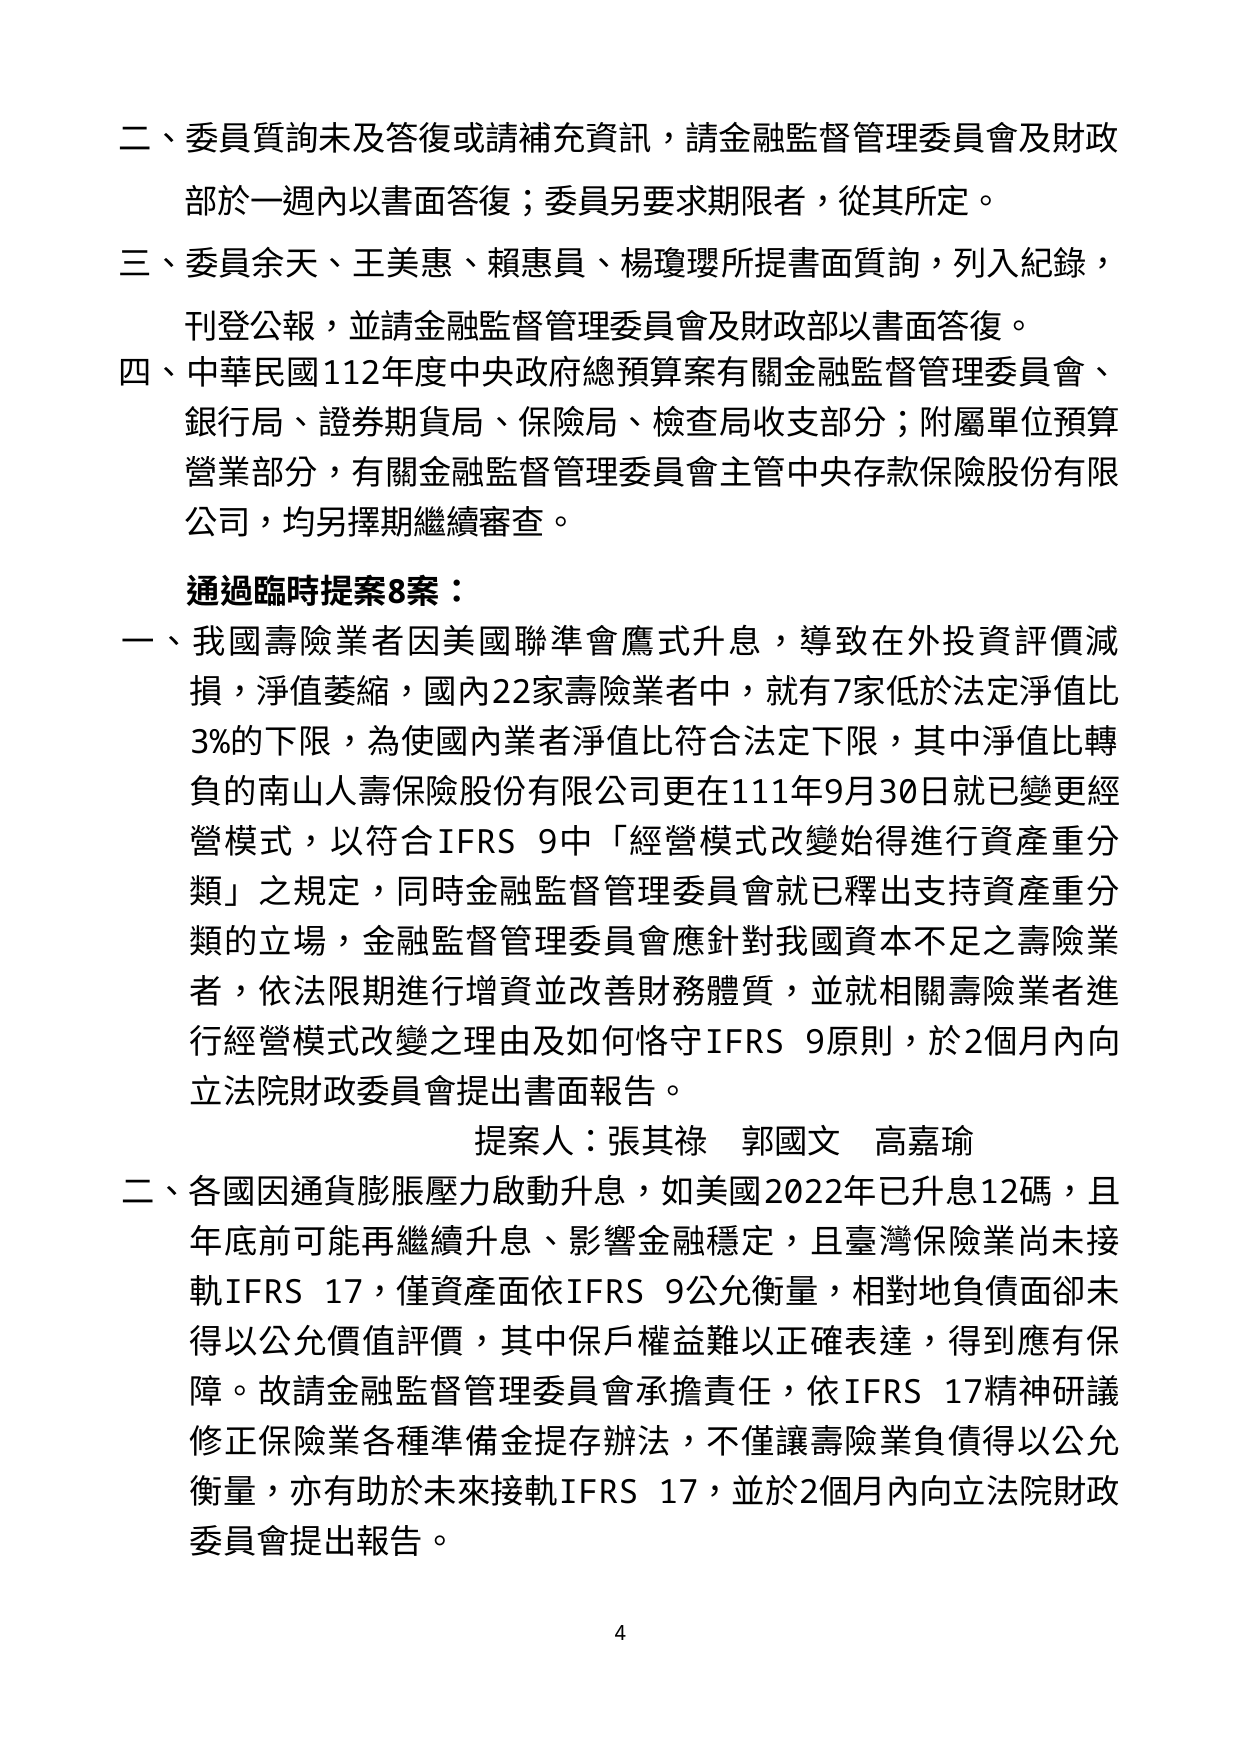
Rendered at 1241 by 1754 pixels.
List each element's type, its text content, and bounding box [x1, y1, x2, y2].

text 一、我國壽險業者因美國聯準會鷹式升息，導致在外投資評價減損，淨值萎縮，國內22家壽險業者中，就有7家低於法定淨值比3%的下限，為使國內業者淨值比符合法定下限，其中淨值比轉負的南山人壽保險股份有限公司更在111年9月30日就已變更經營模式，以符合IFRS 9中「經營模式改變始得進行資產重分類」之規定，同時金融監督管理委員會就已釋出支持資產重分類的立場，金融監督管理委員會應針對我國資本不足之壽險業者，依法限期進行增資並改善財務體質，並就相關壽險業者進行經營模式改變之理由及如何恪守IFRS 9原則，於2個月內向立法院財政委員會提出書面報告。 [121, 613, 1120, 1113]
text 二、委員質詢未及答復或請補充資訊，請金融監督管理委員會及財政部於一週內以書面答復；委員另要求期限者，從其所定。 [119, 94, 1120, 219]
text 提案人：張其祿 郭國文 高嘉瑜 [474, 1113, 1120, 1163]
text 二、各國因通貨膨脹壓力啟動升息，如美國2022年已升息12碼，且年底前可能再繼續升息、影響金融穩定，且臺灣保險業尚未接軌IFRS 17，僅資產面依IFRS 9公允衡量，相對地負債面卻未得以公允價值評價，其中保戶權益難以正確表達，得到應有保障。故請金融監督管理委員會承擔責任，依IFRS 17精神研議修正保險業各種準備金提存辦法，不僅讓壽險業負債得以公允衡量，亦有助於未來接軌IFRS 17，並於2個月內向立法院財政委員會提出報告。 [121, 1163, 1120, 1563]
text 三、委員余天、王美惠、賴惠員、楊瓊瓔所提書面質詢，列入紀錄，刊登公報，並請金融監督管理委員會及財政部以書面答復。 [119, 219, 1120, 344]
text 通過臨時提案8案： [120, 563, 1120, 613]
text 四、中華民國112年度中央政府總預算案有關金融監督管理委員會、銀行局、證券期貨局、保險局、檢查局收支部分；附屬單位預算營業部分，有關金融監督管理委員會主管中央存款保險股份有限公司，均另擇期繼續審查。 [118, 344, 1120, 544]
